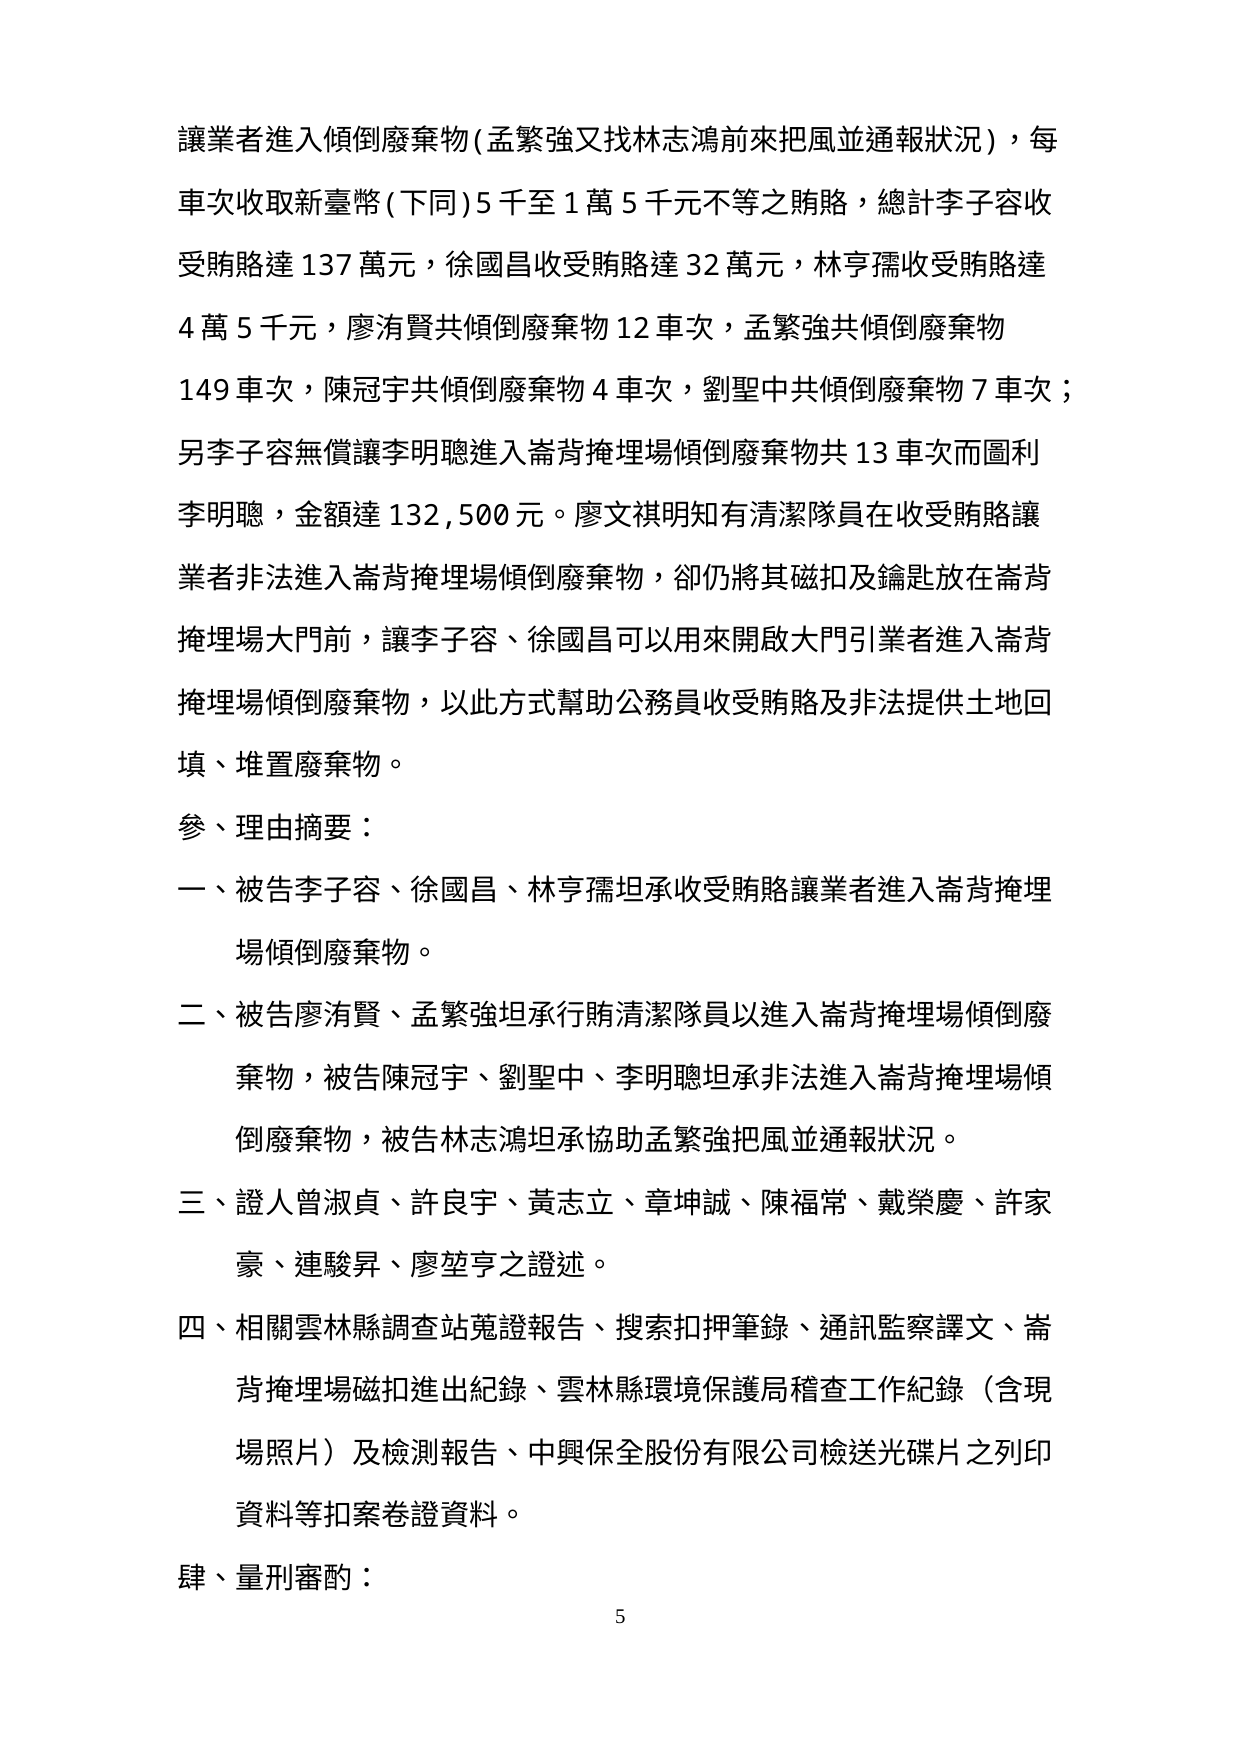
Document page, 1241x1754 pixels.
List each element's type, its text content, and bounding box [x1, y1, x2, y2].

text 一、被告李子容、徐國昌、林亨孺坦承收受賄賂讓業者進入崙背掩埋場傾倒廢棄物。 [177, 846, 1063, 971]
text 肆、量刑審酌： [177, 1534, 1063, 1596]
text 參、理由摘要： [177, 784, 1063, 846]
text 三、證人曾淑貞、許良宇、黃志立、章坤誠、陳福常、戴榮慶、許家豪、連駿昇、廖堃亨之證述。 [177, 1159, 1063, 1284]
text 二、被告廖洧賢、孟繁強坦承行賄清潔隊員以進入崙背掩埋場傾倒廢棄物，被告陳冠宇、劉聖中、李明聰坦承非法進入崙背掩埋場傾倒廢棄物，被告林志鴻坦承協助孟繁強把風並通報狀況。 [177, 971, 1063, 1159]
text 廖洧賢、孟繁強、陳冠宇、劉聖中、李明聰均為非法清運業者，而李子容、徐國昌、廖文祺、林亨孺均為雲林縣崙背鄉公所清潔隊隊員，皆為依法令服務於地方自治團體所屬機關而具有法定職務權限之公務員。廖洧賢、孟繁強及綽號小楊等非法清運業者為了節省清運廢棄物費用，在民國109年1至8月間，透過行賄李子容、徐國昌、林亨孺，以崙背鄉公所清潔隊所核發之保全磁扣及鑰匙開啟崙背掩埋場大門，讓業者進入傾倒廢棄物(孟繁強又找林志鴻前來把風並通報狀況)，每車次收取新臺幣(下同)5千至1萬5千元不等之賄賂，總計李子容收受賄賂達137萬元，徐國昌收受賄賂達32萬元，林亨孺收受賄賂達4萬5千元，廖洧賢共傾倒廢棄物12車次，孟繁強共傾倒廢棄物149車次，陳冠宇共傾倒廢棄物4車次，劉聖中共傾倒廢棄物7車次；另李子容無償讓李明聰進入崙背掩埋場傾倒廢棄物共13車次而圖利李明聰，金額達132,500元。廖文祺明知有清潔隊員在收受賄賂讓業者非法進入崙背掩埋場傾倒廢棄物，卻仍將其磁扣及鑰匙放在崙背掩埋場大門前，讓李子容、徐國昌可以用來開啟大門引業者進入崙背掩埋場傾倒廢棄物，以此方式幫助公務員收受賄賂及非法提供土地回填、堆置廢棄物。 [177, 96, 1063, 784]
text 四、相關雲林縣調查站蒐證報告、搜索扣押筆錄、通訊監察譯文、崙背掩埋場磁扣進出紀錄、雲林縣環境保護局稽查工作紀錄（含現場照片）及檢測報告、中興保全股份有限公司檢送光碟片之列印資料等扣案卷證資料。 [177, 1284, 1063, 1534]
